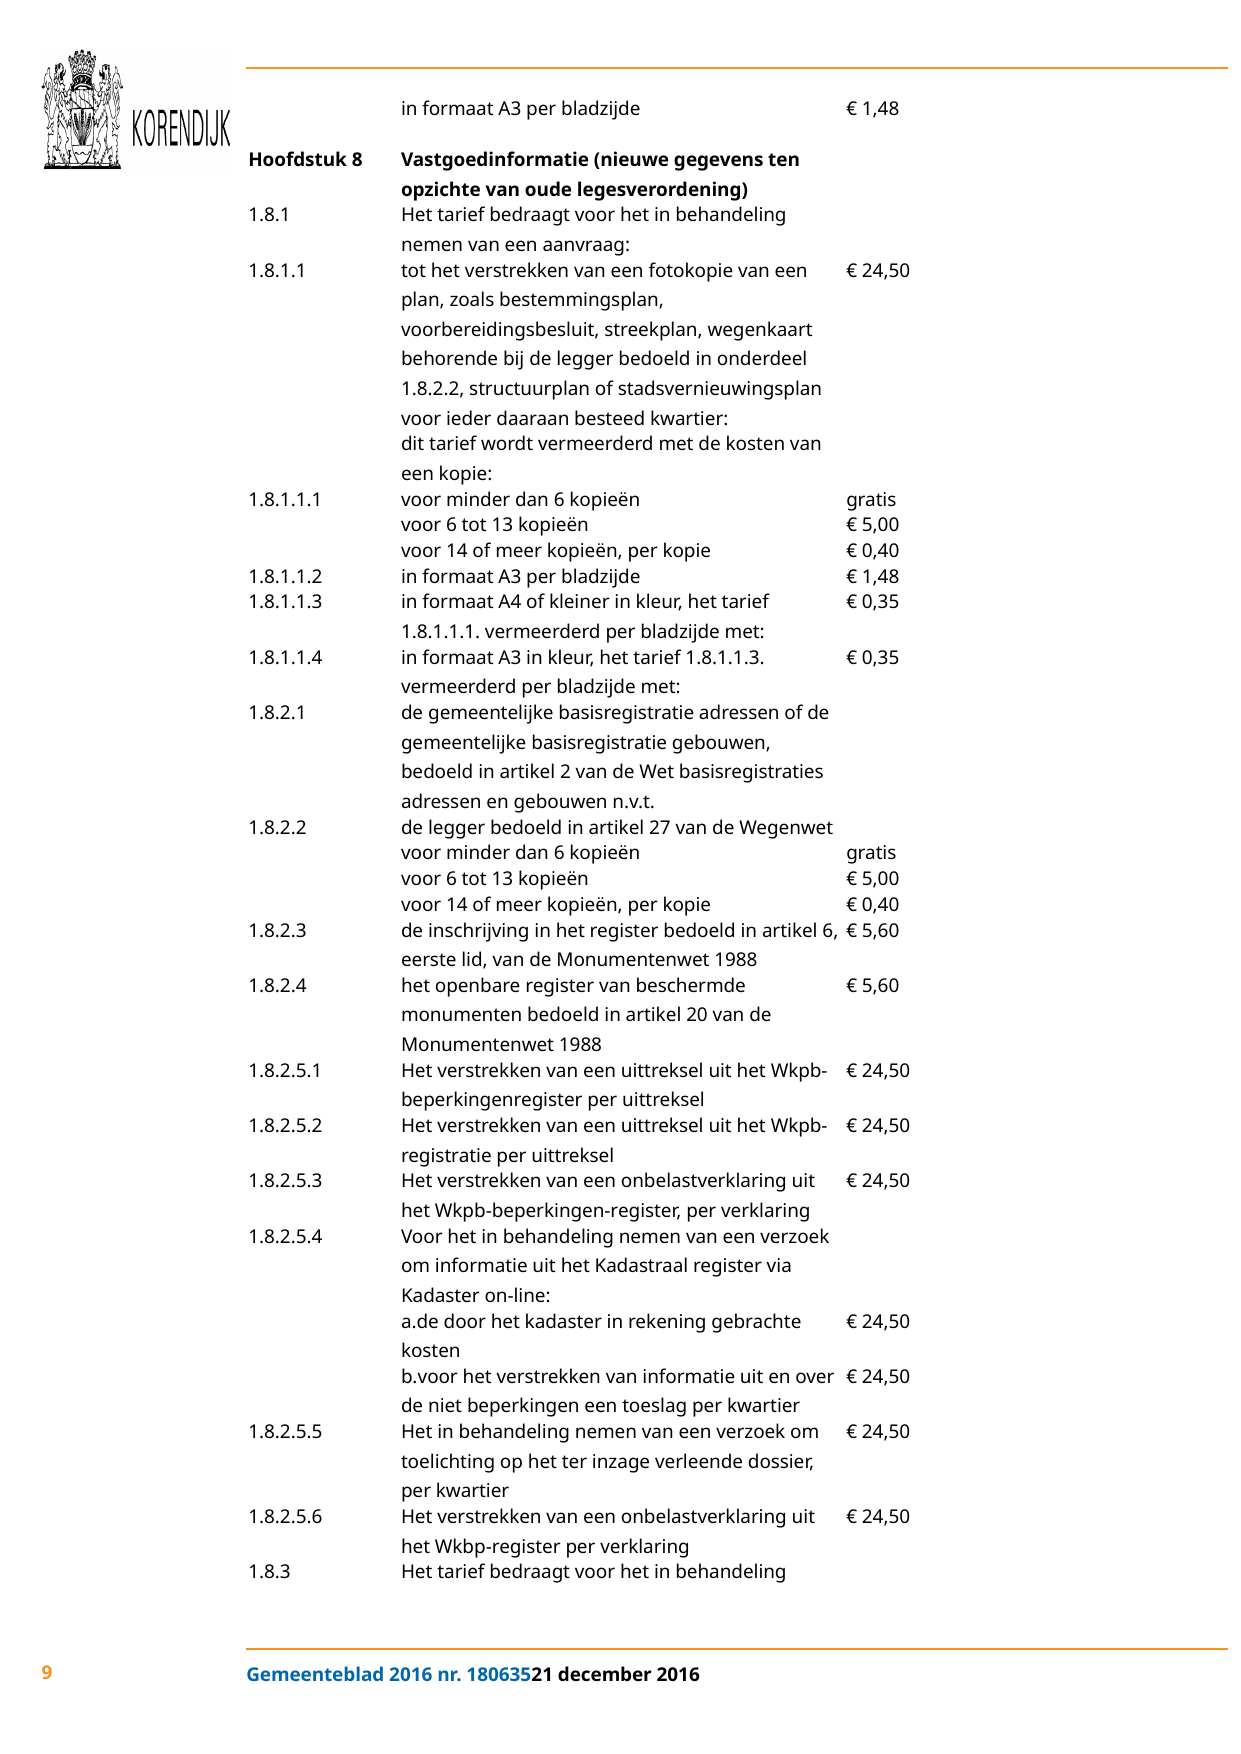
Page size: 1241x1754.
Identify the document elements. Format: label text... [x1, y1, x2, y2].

table_cell 1.8.3 [248, 1559, 401, 1584]
table_cell Het in behandeling nemen van een verzoek om toelichting op het ter inzage verleende dossier, per kwartier [401, 1419, 846, 1503]
table_cell [248, 1308, 401, 1363]
table_cell Vastgoedinformatie (nieuwe gegevens ten opzichte van oude legesverordening) [401, 146, 846, 202]
table_cell 1.8.2.4 [248, 972, 401, 1057]
table_cell 1.8.2.5.4 [248, 1223, 401, 1308]
table_cell 1.8.1.1.3 [248, 589, 401, 644]
table_cell 1.8.2.5.1 [248, 1057, 401, 1112]
table_cell het openbare register van beschermde monumenten bedoeld in artikel 20 van de Monumentenwet 1988 [401, 972, 846, 1057]
table_cell [846, 431, 999, 486]
table_cell € 24,50 [846, 1112, 999, 1168]
table_cell [248, 1363, 401, 1418]
table_cell [846, 202, 999, 257]
table_cell [248, 840, 401, 865]
table_cell € 5,60 [846, 972, 999, 1057]
table_cell 1.8.1.1.2 [248, 563, 401, 589]
table_cell [846, 1559, 999, 1584]
table_cell voor 6 tot 13 kopieën [401, 865, 846, 891]
table_cell [846, 1223, 999, 1308]
table_cell Het verstrekken van een uittreksel uit het Wkpb-beperkingenregister per uittreksel [401, 1057, 846, 1112]
table_cell Het tarief bedraagt voor het in behandeling nemen van een aanvraag: [401, 202, 846, 257]
table_cell Het verstrekken van een uittreksel uit het Wkpb-registratie per uittreksel [401, 1112, 846, 1168]
table_cell a.de door het kadaster in rekening gebrachte kosten [401, 1308, 846, 1363]
table_cell [846, 699, 999, 814]
table_cell voor 6 tot 13 kopieën [401, 512, 846, 537]
table_cell [248, 512, 401, 537]
table_cell 1.8.1.1 [248, 257, 401, 431]
table_cell de legger bedoeld in artikel 27 van de Wegenwet [401, 814, 846, 839]
table_cell 1.8.2.1 [248, 699, 401, 814]
table_cell [248, 431, 401, 486]
table_cell € 24,50 [846, 257, 999, 431]
table_cell € 5,00 [846, 512, 999, 537]
table_cell Het verstrekken van een onbelastverklaring uit het Wkbp-register per verklaring [401, 1503, 846, 1559]
table_cell € 24,50 [846, 1503, 999, 1559]
table_cell € 5,00 [846, 865, 999, 891]
table_cell Het verstrekken van een onbelastverklaring uit het Wkpb-beperkingen-register, per verklaring [401, 1168, 846, 1223]
table_cell gratis [846, 840, 999, 865]
table_cell tot het verstrekken van een fotokopie van een plan, zoals bestemmingsplan, voorbereidingsbesluit, streekplan, wegenkaart behorende bij de legger bedoeld in onderdeel 1.8.2.2, structuurplan of stadsvernieuwingsplan voor ieder daaraan besteed kwartier: [401, 257, 846, 431]
table_cell [248, 95, 401, 121]
table_cell de gemeentelijke basisregistratie adressen of de gemeentelijke basisregistratie gebouwen, bedoeld in artikel 2 van de Wet basisregistraties adressen en gebouwen n.v.t. [401, 699, 846, 814]
table_cell € 0,35 [846, 589, 999, 644]
table_cell € 24,50 [846, 1363, 999, 1418]
table_cell de inschrijving in het register bedoeld in artikel 6, eerste lid, van de Monumentenwet 1988 [401, 917, 846, 972]
table_cell 1.8.1.1.4 [248, 644, 401, 699]
table_cell [248, 121, 401, 146]
table_cell 1.8.2.3 [248, 917, 401, 972]
table_cell € 0,35 [846, 644, 999, 699]
table_cell Voor het in behandeling nemen van een verzoek om informatie uit het Kadastraal register via Kadaster on-line: [401, 1223, 846, 1308]
table_cell € 24,50 [846, 1308, 999, 1363]
table_cell voor minder dan 6 kopieën [401, 840, 846, 865]
table_cell € 0,40 [846, 537, 999, 563]
table_cell 1.8.2.5.2 [248, 1112, 401, 1168]
table_cell € 24,50 [846, 1419, 999, 1503]
table_cell in formaat A4 of kleiner in kleur, het tarief 1.8.1.1.1. vermeerderd per bladzijde met: [401, 589, 846, 644]
table_cell 1.8.2.5.6 [248, 1503, 401, 1559]
table_cell in formaat A3 per bladzijde [401, 95, 846, 121]
table_cell € 1,48 [846, 95, 999, 121]
table_cell Hoofdstuk 8 [248, 146, 401, 202]
picture [41, 47, 231, 172]
table_cell 1.8.2.2 [248, 814, 401, 839]
table_cell 1.8.2.5.5 [248, 1419, 401, 1503]
table_cell € 24,50 [846, 1057, 999, 1112]
table_cell voor 14 of meer kopieën, per kopie [401, 537, 846, 563]
table_cell in formaat A3 per bladzijde [401, 563, 846, 589]
table_cell in formaat A3 in kleur, het tarief 1.8.1.1.3. vermeerderd per bladzijde met: [401, 644, 846, 699]
table_cell [248, 865, 401, 891]
table_cell € 24,50 [846, 1168, 999, 1223]
table_cell [846, 121, 999, 146]
table_cell b.voor het verstrekken van informatie uit en over de niet beperkingen een toeslag per kwartier [401, 1363, 846, 1418]
table_cell voor 14 of meer kopieën, per kopie [401, 891, 846, 917]
table_cell € 1,48 [846, 563, 999, 589]
table_cell [401, 121, 846, 146]
table_cell € 5,60 [846, 917, 999, 972]
table_cell gratis [846, 486, 999, 512]
table_cell dit tarief wordt vermeerderd met de kosten van een kopie: [401, 431, 846, 486]
table_cell [248, 537, 401, 563]
table_cell 1.8.2.5.3 [248, 1168, 401, 1223]
table_cell [846, 146, 999, 202]
table_cell [248, 891, 401, 917]
table_cell Het tarief bedraagt voor het in behandeling [401, 1559, 846, 1584]
table_cell € 0,40 [846, 891, 999, 917]
table_cell 1.8.1.1.1 [248, 486, 401, 512]
table_cell voor minder dan 6 kopieën [401, 486, 846, 512]
table_cell [846, 814, 999, 839]
table_cell 1.8.1 [248, 202, 401, 257]
